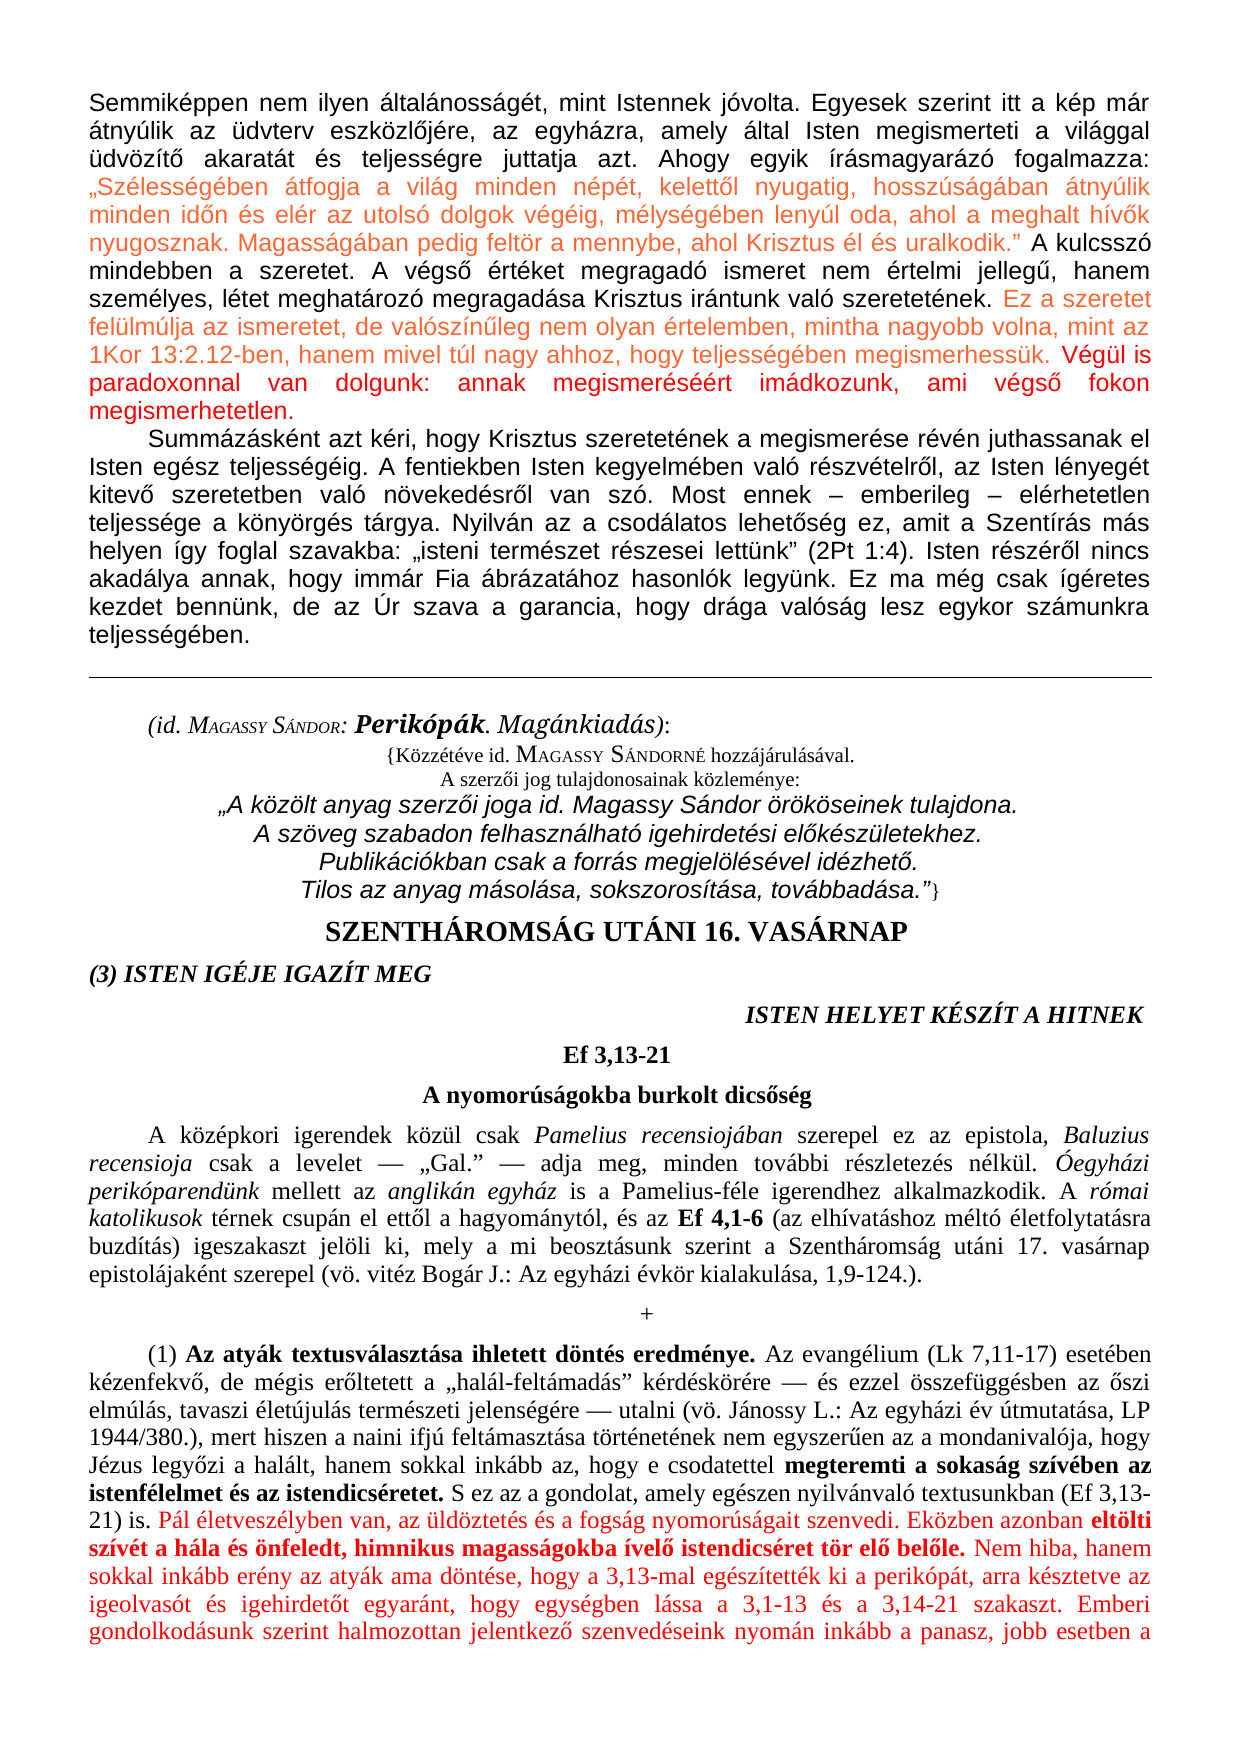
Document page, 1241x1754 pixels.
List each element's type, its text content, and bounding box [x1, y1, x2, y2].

text Semmiképpen nem ilyen általánosságét, mint Istennek jóvolta. Egyesek szerint itt a kép már átnyúlik az üdvterv eszközlőjére, az egyházra, amely által Isten megismerteti a világgal üdvözítő akaratát és teljességre juttatja azt. Ahogy egyik írásmagyarázó fogalmazza: „Szélességében átfogja a világ minden népét, kelettől nyugatig, hosszúságában átnyúlik minden időn és elér az utolsó dolgok végéig, mélységében lenyúl oda, ahol a meghalt hívők nyugosznak. Magasságában pedig feltör a mennybe, ahol Krisztus él és uralkodik.” A kulcsszó mindebben a szeretet. A végső értéket megragadó ismeret nem értelmi jellegű, hanem személyes, létet meghatározó megragadása Krisztus irántunk való szeretetének. Ez a szeretet felülmúlja az ismeretet, de valószínűleg nem olyan értelemben, mintha nagyobb volna, mint az 1Kor 13:2.12-ben, hanem mivel túl nagy ahhoz, hogy teljességében megismerhessük. Végül is paradoxonnal van dolgunk: annak megismeréséért imádkozunk, ami végső fokon megismerhetetlen. [88, 88, 1152, 425]
text (id. Magassy Sándor: Perikópák. Magánkiadás): [88, 707, 1152, 741]
text {Közzétéve id. Magassy Sándorné hozzájárulásával. A szerzői jog tulajdonosainak közleménye: „A közölt anyag szerzői joga id. Magassy Sándor örököseinek tulajdona. A szöveg szabadon felhasználható igehirdetési előkészületekhez. Publikációkban csak a forrás megjelölésével idézhető. Tilos az anyag másolása, sokszorosítása, továbbadása.”} [88, 741, 1152, 903]
subtitle A nyomorúságokba burkolt dicsőség [88, 1081, 1152, 1109]
subtitle SZENTHÁROMSÁG UTÁNI 16. VASÁRNAP [88, 916, 1152, 948]
text Summázásként azt kéri, hogy Krisztus szeretetének a megismerése révén juthassanak el Isten egész teljességéig. A fentiekben Isten kegyelmében való részvételről, az Isten lényegét kitevő szeretetben való növekedésről van szó. Most ennek – emberileg – elérhetetlen teljessége a könyörgés tárgya. Nyilván az a csodálatos lehetőség ez, amit a Szentírás más helyen így foglal szavakba: „isteni természet részesei lettünk” (2Pt 1:4). Isten részéről nincs akadálya annak, hogy immár Fia ábrázatához hasonlók legyünk. Ez ma még csak ígéretes kezdet bennünk, de az Úr szava a garancia, hogy drága valóság lesz egykor számunkra teljességében. [88, 425, 1152, 649]
text + [88, 1300, 1152, 1328]
subtitle ISTEN HELYET KÉSZÍT A HITNEK [88, 1001, 1152, 1028]
text A középkori igerendek közül csak Pamelius recensiojában szerepel ez az epistola, Baluzius recensioja csak a levelet — „Gal.” — adja meg, minden további részletezés nélkül. Óegyházi perikóparendünk mellett az anglikán egyház is a Pamelius-féle igerendhez alkalmazkodik. A római katolikusok térnek csupán el ettől a hagyománytól, és az Ef 4,1-6 (az elhívatáshoz méltó életfolytatásra buzdítás) igeszakaszt jelöli ki, mely a mi beosztásunk szerint a Szentháromság utáni 17. vasárnap epistolájaként szerepel (vö. vitéz Bogár J.: Az egyházi évkör kialakulása, 1,9-124.). [88, 1121, 1152, 1288]
subtitle Ef 3,13-21 [88, 1041, 1152, 1069]
text (1) Az atyák textusválasztása ihletett döntés eredménye. Az evangélium (Lk 7,11-17) esetében kézenfekvő, de mégis erőltetett a „halál-feltámadás” kérdéskörére — és ezzel összefüggésben az őszi elmúlás, tavaszi életújulás természeti jelenségére — utalni (vö. Jánossy L.: Az egyházi év útmutatása, LP 1944/380.), mert hiszen a naini ifjú feltámasztása történetének nem egyszerűen az a mondanivalója, hogy Jézus legyőzi a halált, hanem sokkal inkább az, hogy e csodatettel megteremti a sokaság szívében az istenfélelmet és az istendicséretet. S ez az a gondolat, amely egészen nyilvánvaló textusunkban (Ef 3,13-21) is. Pál életveszélyben van, az üldöztetés és a fogság nyomorúságait szenvedi. Eközben azonban eltölti szívét a hála és önfeledt, himnikus magasságokba ívelő istendicséret tör elő belőle. Nem hiba, hanem sokkal inkább erény az atyák ama döntése, hogy a 3,13-mal egészítették ki a perikópát, arra késztetve az igeolvasót és igehirdetőt egyaránt, hogy egységben lássa a 3,1-13 és a 3,14-21 szakaszt. Emberi gondolkodásunk szerint halmozottan jelentkező szenvedéseink nyomán inkább a panasz, jobb esetben a [88, 1340, 1152, 1645]
subtitle (3) ISTEN IGÉJE IGAZÍT MEG [88, 961, 1152, 988]
